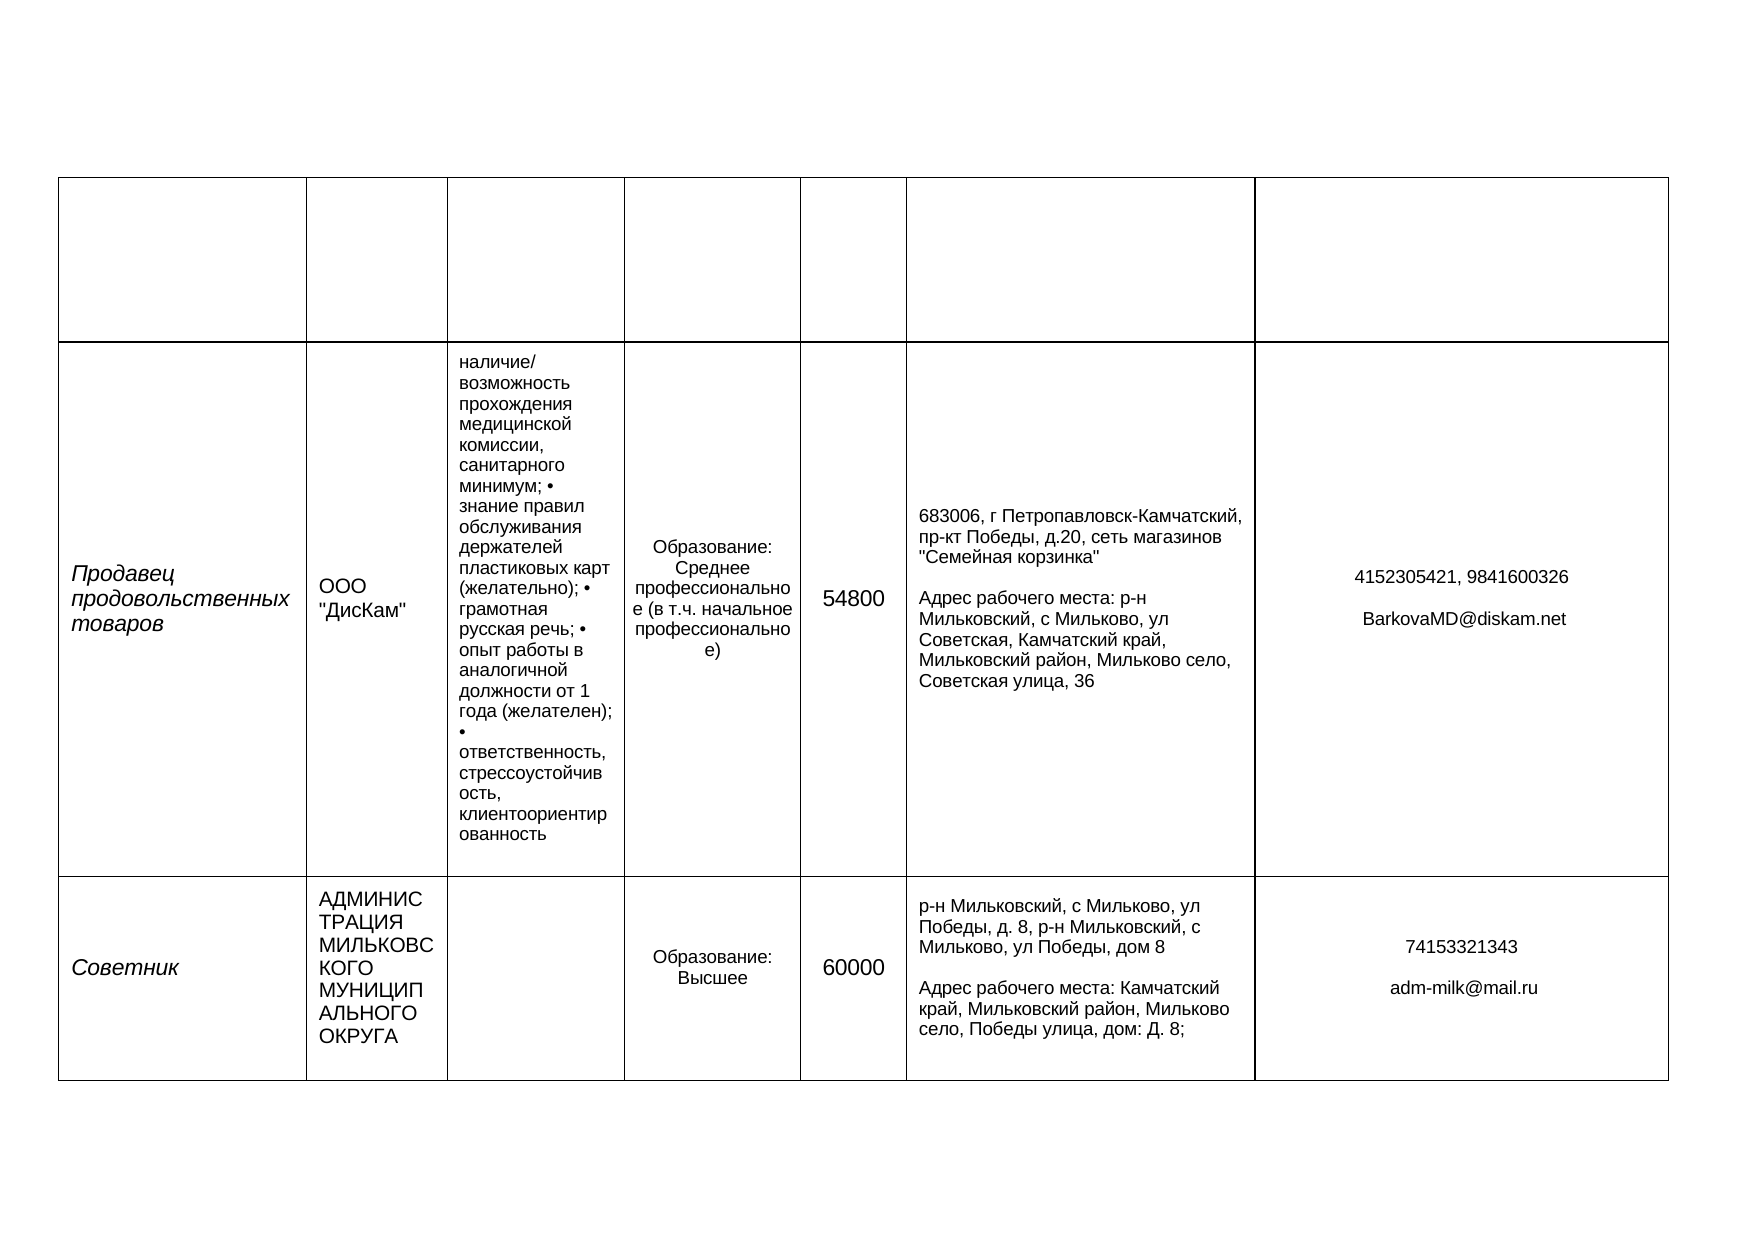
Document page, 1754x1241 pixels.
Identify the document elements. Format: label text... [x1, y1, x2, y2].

table_cell Образование: Высшее [625, 877, 800, 1080]
table_cell ООО "ДисКам" [307, 343, 447, 876]
table_cell 74153321343 adm-milk@mail.ru [1256, 877, 1668, 1080]
table_cell Советник [59, 877, 306, 1080]
table_cell АДМИНИСТРАЦИЯ МИЛЬКОВСКОГО МУНИЦИПАЛЬНОГО ОКРУГА [307, 877, 447, 1080]
table_cell 4152305421, 9841600326 BarkovaMD@diskam.net [1256, 343, 1668, 876]
table_cell 683006, г Петропавловск-Камчатский, пр-кт Победы, д.20, сеть магазинов "Семейная корзинка" Адрес рабочего места: р-н Мильковский, с Мильково, ул Советская, Камчатский край, Мильковский район, Мильково село, Советская улица, 36 [907, 343, 1254, 876]
table_cell 54800 [801, 343, 906, 876]
table_cell наличие/возможность прохождения медицинской комиссии, санитарного минимум; • знание правил обслуживания держателей пластиковых карт (желательно); • грамотная русская речь; • опыт работы в аналогичной должности от 1 года (желателен); • ответственность, стрессоустойчивость, клиентоориентированность [448, 343, 624, 876]
table_cell Продавец продовольственных товаров [59, 343, 306, 876]
table_cell 60000 [801, 877, 906, 1080]
table_cell • Системы управления инновациями • Системы управления информационной безопасностью • Системы управления рисками • Внедрять системы мониторинга и анализа инноваций ИТ • Организовывать оценку рисков инновационного отставания ИТ [448, 877, 624, 1080]
table_cell р-н Мильковский, с Мильково, ул Победы, д. 8, р-н Мильковский, с Мильково, ул Победы, дом 8 Адрес рабочего места: Камчатский край, Мильковский район, Мильково село, Победы улица, дом: Д. 8; [907, 877, 1254, 1080]
table_cell Образование: Среднее профессиональное (в т.ч. начальное профессиональное) [625, 343, 800, 876]
